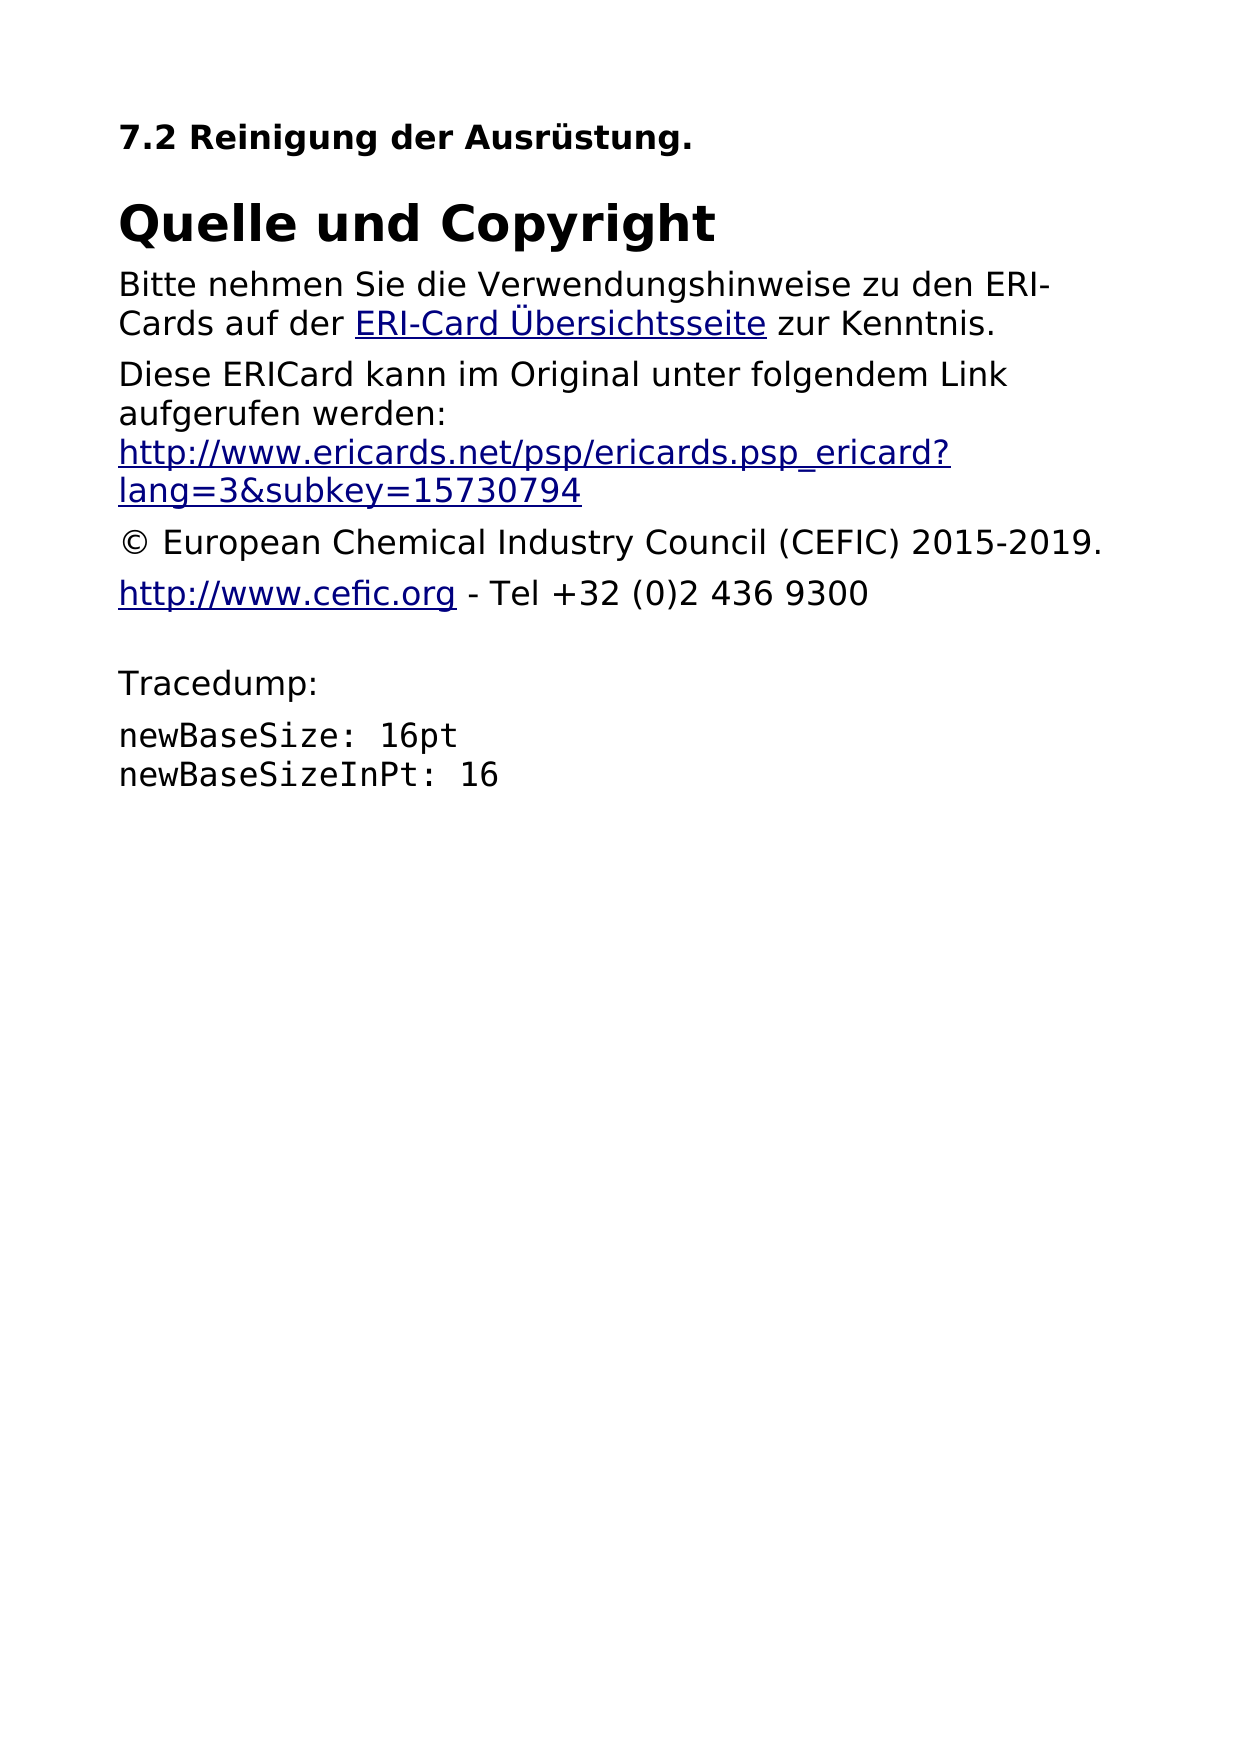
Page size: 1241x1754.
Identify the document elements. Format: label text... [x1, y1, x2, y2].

text © European Chemical Industry Council (CEFIC) 2015-2019. [118, 523, 1122, 562]
subtitle 7.2 Reinigung der Ausrüstung. [118, 118, 1122, 157]
text http://www.cefic.org - Tel +32 (0)2 436 9300 [118, 575, 1122, 613]
text Bitte nehmen Sie die Verwendungshinweise zu den ERI-Cards auf der ERI-Card Übersichtsseite zur Kenntnis. [118, 265, 1122, 343]
text Tracedump: [118, 626, 1122, 704]
subtitle Quelle und Copyright [118, 194, 1122, 253]
text Diese ERICard kann im Original unter folgendem Link aufgerufen werden: http://www.ericards.net/psp/ericards.psp_ericard?lang=3&subkey=15730794 [118, 355, 1122, 511]
text newBaseSize: 16pt newBaseSizeInPt: 16 [118, 716, 1122, 794]
